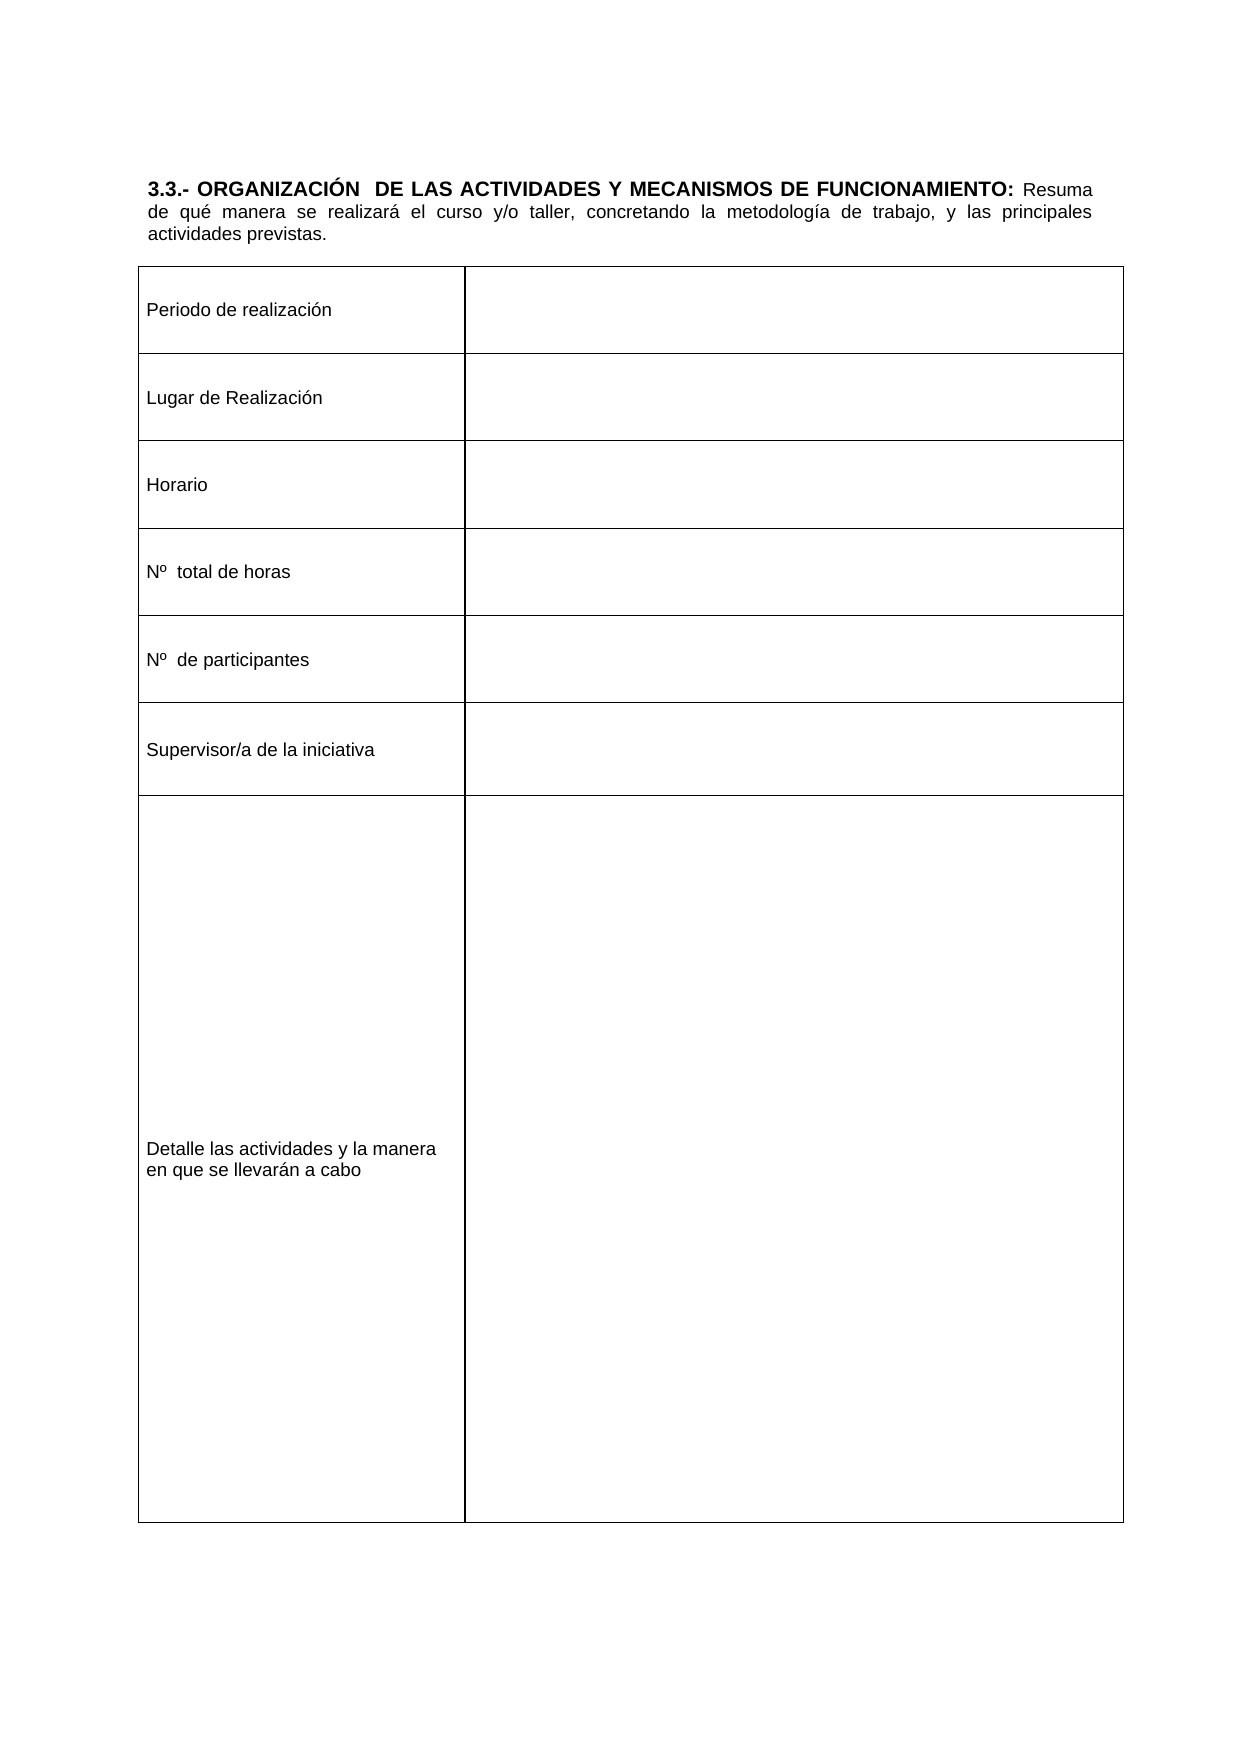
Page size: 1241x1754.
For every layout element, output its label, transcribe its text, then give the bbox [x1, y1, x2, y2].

table_cell Nº total de horas [139, 529, 464, 615]
table_header Periodo de realización [139, 267, 464, 353]
table_cell [466, 616, 1123, 702]
table_cell [466, 529, 1123, 615]
text 3.3.- ORGANIZACIÓN DE LAS ACTIVIDADES Y MECANISMOS DE FUNCIONAMIENTO: Resuma de qué manera se realizará el curso y/o taller, concretando la metodología de trabajo, y las principales actividades previstas. [148, 177, 1092, 244]
table_cell Supervisor/a de la iniciativa [139, 703, 464, 795]
table_cell Horario [139, 441, 464, 528]
table_cell [466, 354, 1123, 440]
table_cell [466, 703, 1123, 795]
table_cell [466, 796, 1123, 1522]
table_header [466, 267, 1123, 353]
table_cell Detalle las actividades y la manera en que se llevarán a cabo [139, 796, 464, 1522]
table_cell Nº de participantes [139, 616, 464, 702]
table_cell [466, 441, 1123, 528]
table_cell Lugar de Realización [139, 354, 464, 440]
